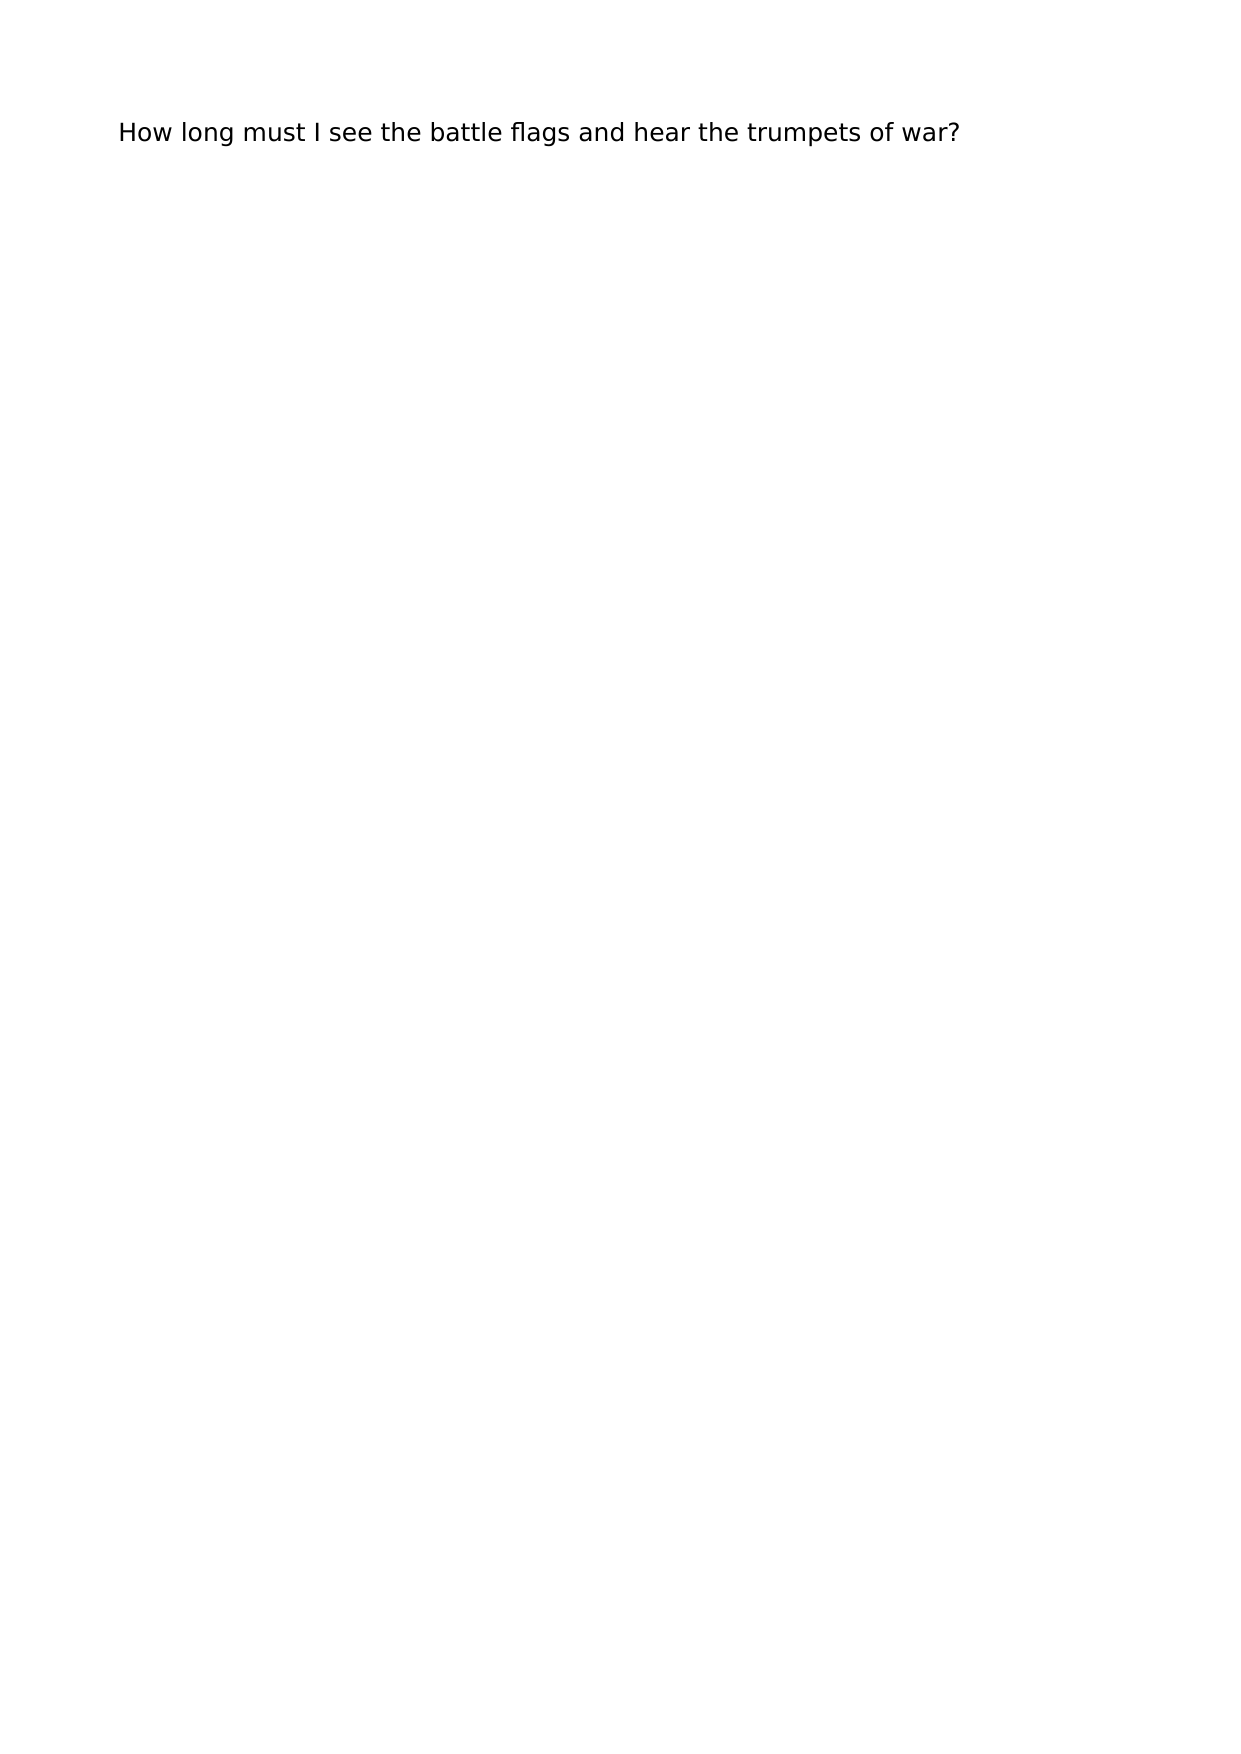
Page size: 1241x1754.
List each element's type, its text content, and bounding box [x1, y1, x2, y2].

text How long must I see the battle flags and hear the trumpets of war? [118, 118, 1122, 147]
